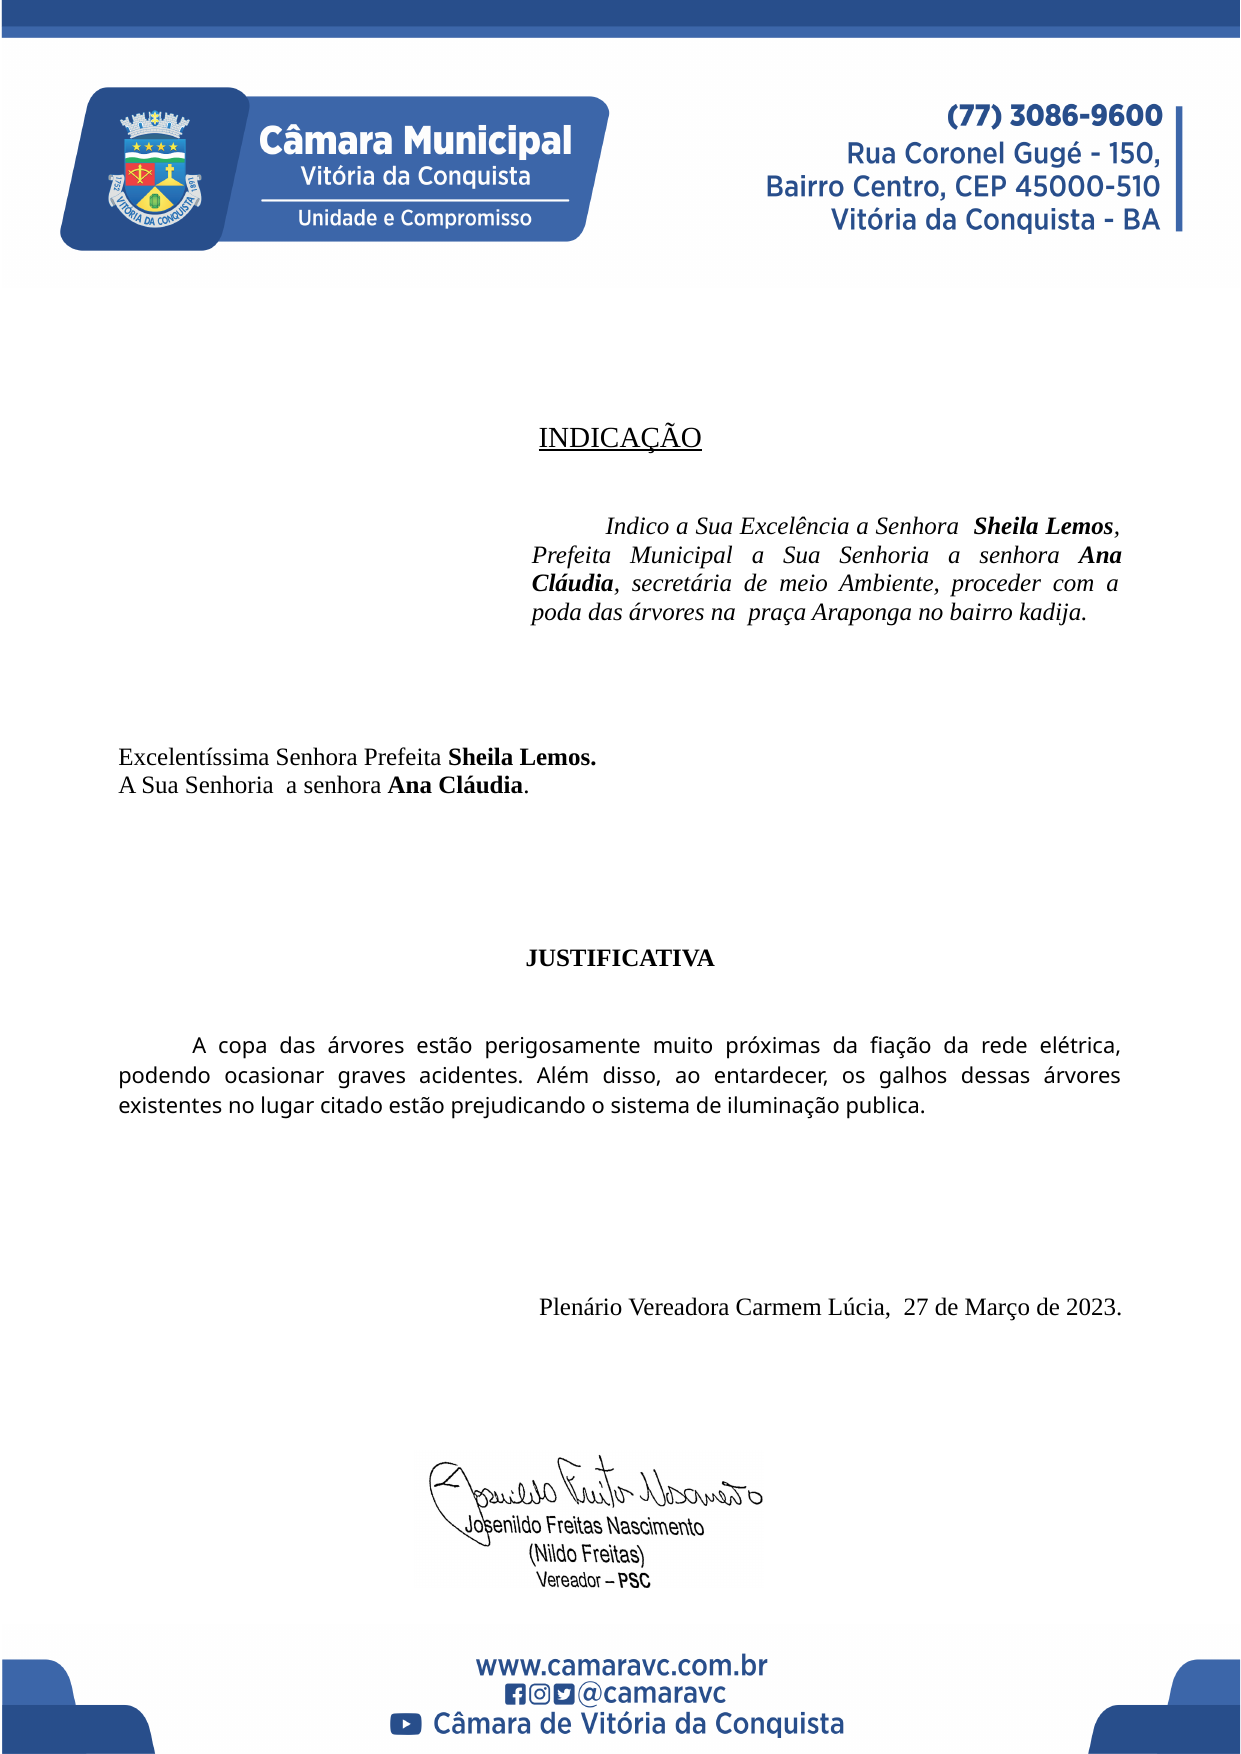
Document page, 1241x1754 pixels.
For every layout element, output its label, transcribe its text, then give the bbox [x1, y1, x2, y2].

text JUSTIFICATIVA [118, 943, 1122, 972]
text INDICAÇÃO [118, 420, 1122, 453]
text Plenário Vereadora Carmem Lúcia, 27 de Março de 2023. [118, 1292, 1122, 1321]
picture [414, 1450, 764, 1588]
picture [2, 1624, 1241, 1754]
text Indico a Sua Excelência a Senhora Sheila Lemos, Prefeita Municipal a Sua Senhoria a senhora Ana Cláudia, secretária de meio Ambiente, proceder com a poda das árvores na praça Araponga no bairro kadija. [532, 511, 1122, 626]
picture [1, 0, 1240, 288]
text Excelentíssima Senhora Prefeita Sheila Lemos. [118, 742, 1122, 771]
text A Sua Senhoria a senhora Ana Cláudia. [118, 771, 1122, 799]
text A copa das árvores estão perigosamente muito próximas da fiação da rede elétrica, podendo ocasionar graves acidentes. Além disso, ao entardecer, os galhos dessas árvores existentes no lugar citado estão prejudicando o sistema de iluminação publica. [118, 1030, 1122, 1120]
